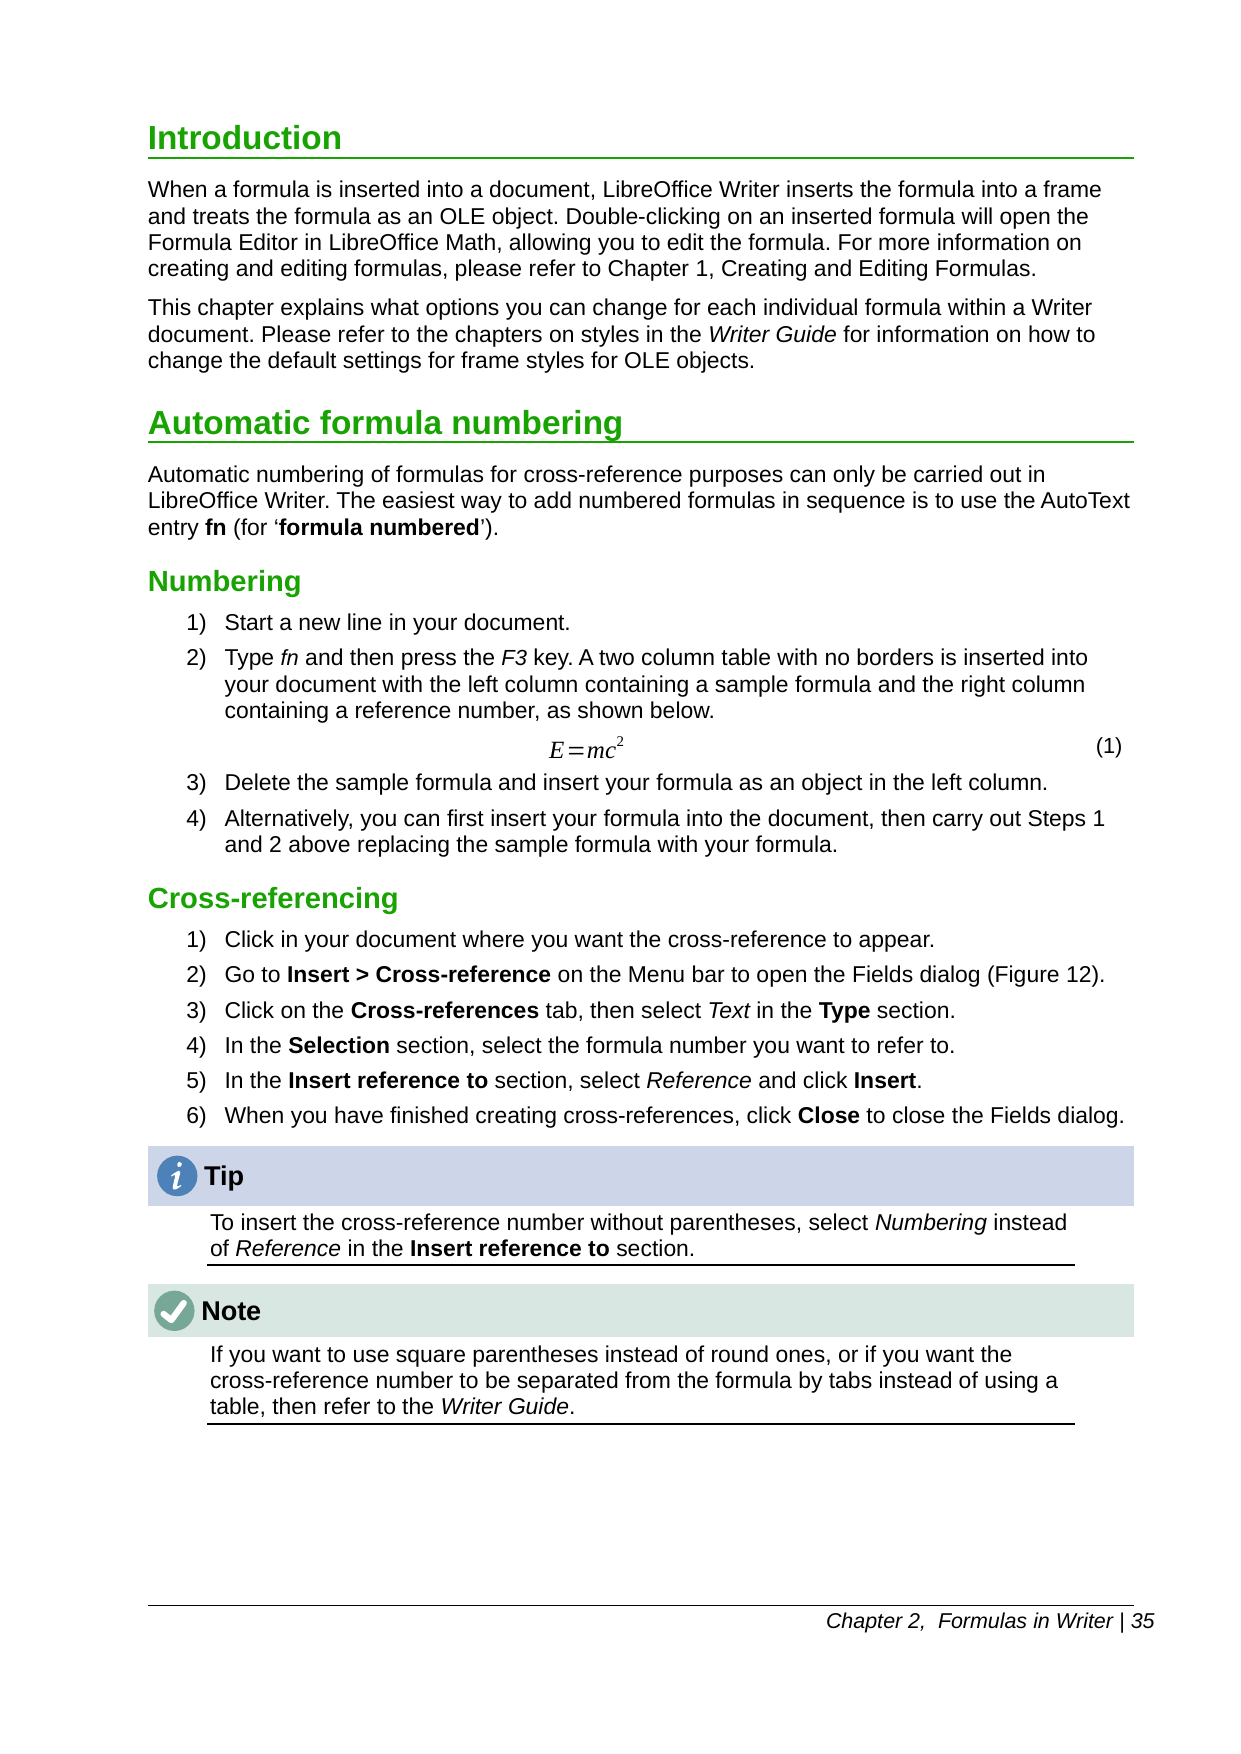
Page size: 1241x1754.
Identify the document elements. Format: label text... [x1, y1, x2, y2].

list Type fn and then press the F3 key. A two column table with no borders is inserted into your document with the left column containing a sample formula and the right column containing a reference number, as shown below. [207, 644, 1134, 723]
subtitle Cross-referencing [148, 881, 1134, 914]
list Click on the Cross-references tab, then select Text in the Type section. [207, 997, 1134, 1023]
text When a formula is inserted into a document, LibreOffice Writer inserts the formula into a frame and treats the formula as an OLE object. Double-clicking on an inserted formula will open the Formula Editor in LibreOffice Math, allowing you to edit the formula. For more information on creating and editing formulas, please refer to Chapter 1, Creating and Editing Formulas. [148, 176, 1134, 282]
subtitle Numbering [148, 564, 1134, 597]
subtitle Note [148, 1284, 1134, 1337]
list Click in your document where you want the cross-reference to appear. [207, 926, 1134, 952]
list Go to Insert > Cross-reference on the Menu bar to open the Fields dialog (Figure 12). [207, 961, 1134, 988]
list In the Insert reference to section, select Reference and click Insert. [207, 1067, 1134, 1093]
table_header [148, 732, 1024, 763]
text This chapter explains what options you can change for each individual formula within a Writer document. Please refer to the chapters on styles in the Writer Guide for information on how to change the default settings for frame styles for OLE objects. [148, 294, 1134, 373]
list Start a new line in your document. [207, 609, 1134, 635]
list In the Selection section, select the formula number you want to refer to. [207, 1032, 1134, 1058]
table_header (1) [1024, 732, 1134, 763]
text To insert the cross-reference number without parentheses, select Numbering instead of Reference in the Insert reference to section. [207, 1206, 1075, 1264]
list Delete the sample formula and insert your formula as an object in the left column. [207, 769, 1134, 796]
subtitle Automatic formula numbering [148, 403, 1134, 441]
list When you have finished creating cross-references, click Close to close the Fields dialog. [207, 1102, 1134, 1128]
list Alternatively, you can first insert your formula into the document, then carry out Steps 1 and 2 above replacing the sample formula with your formula. [207, 804, 1134, 857]
subtitle Introduction [148, 118, 1134, 157]
subtitle Tip [148, 1146, 1134, 1206]
text If you want to use square parentheses instead of round ones, or if you want the cross-reference number to be separated from the formula by tabs instead of using a table, then refer to the Writer Guide. [207, 1337, 1075, 1423]
text Automatic numbering of formulas for cross-reference purposes can only be carried out in LibreOffice Writer. The easiest way to add numbered formulas in sequence is to use the AutoText entry fn (for ‘formula numbered’). [148, 461, 1134, 540]
